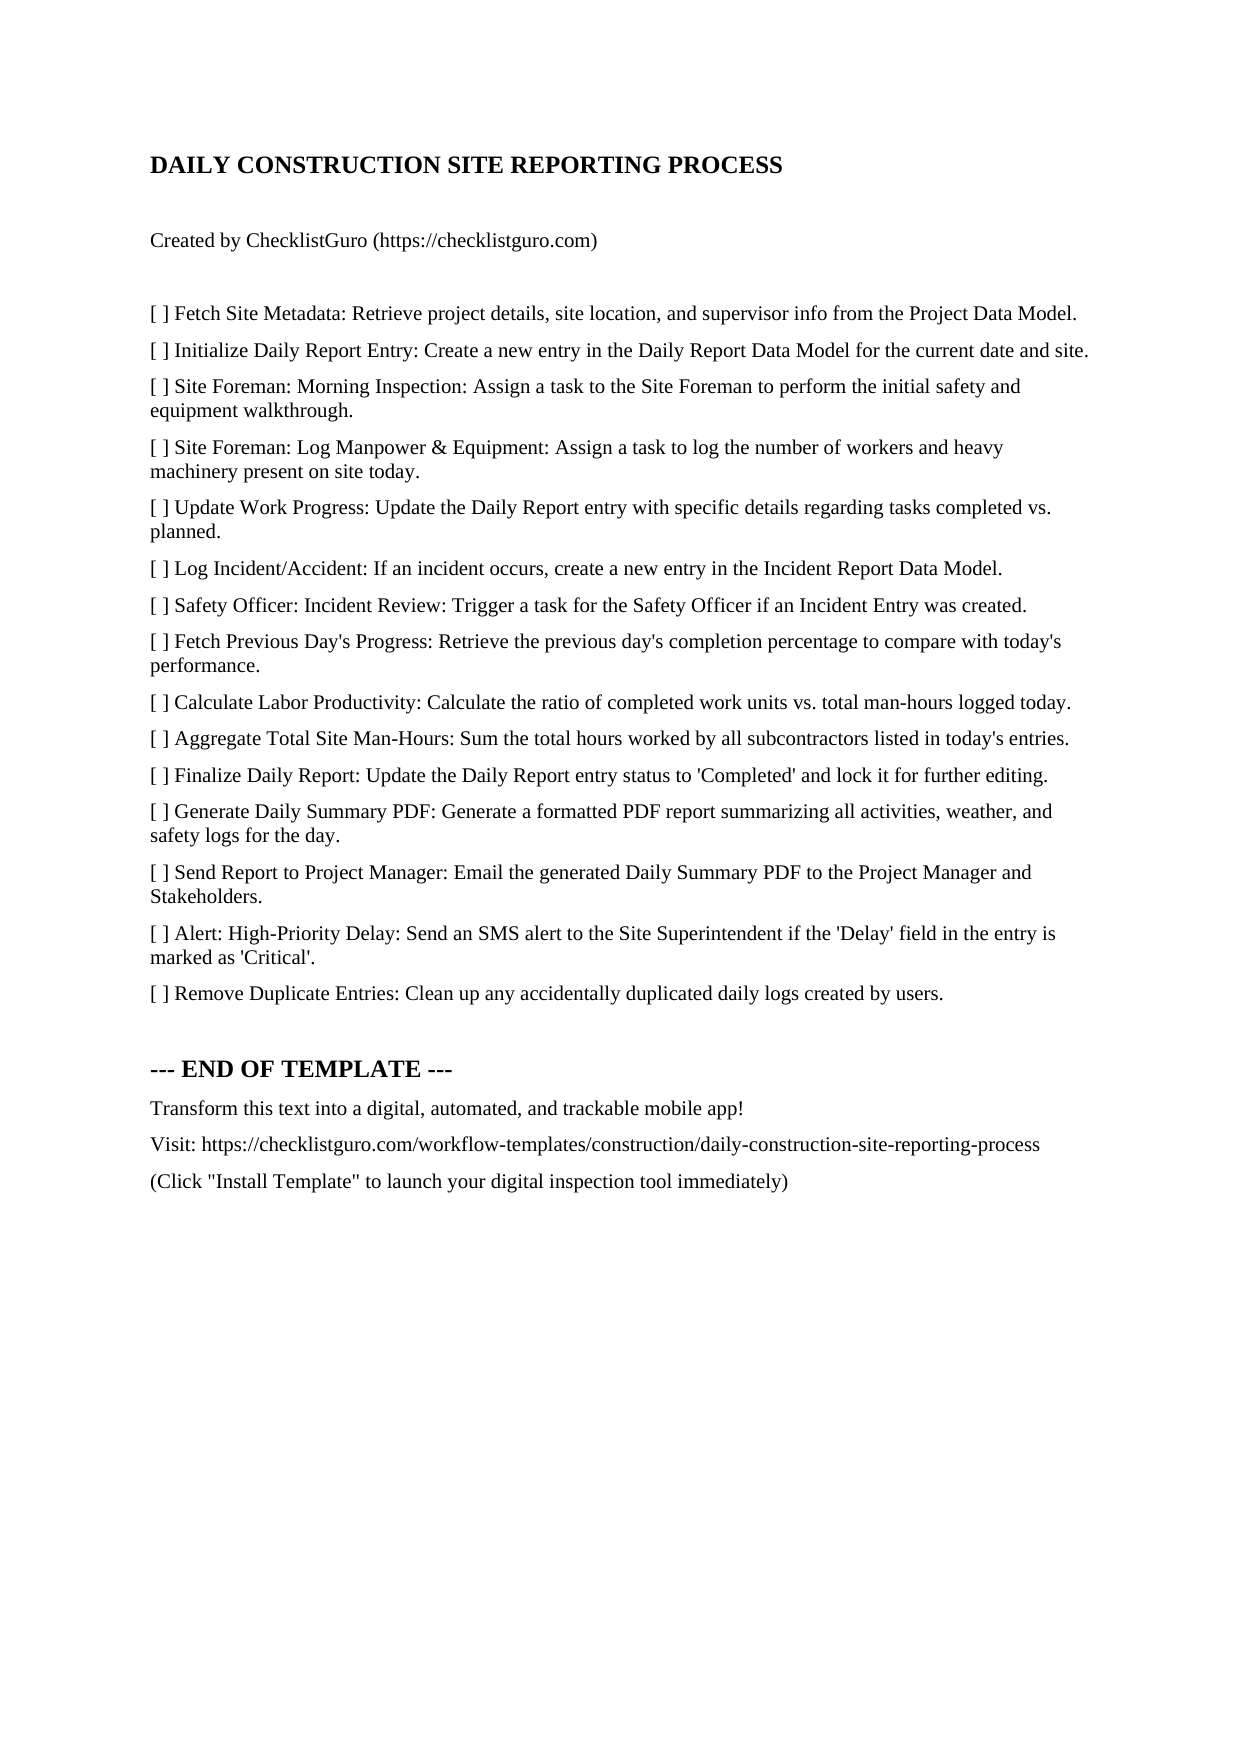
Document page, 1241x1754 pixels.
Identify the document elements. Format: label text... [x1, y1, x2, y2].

text [ ] Safety Officer: Incident Review: Trigger a task for the Safety Officer if an Incident Entry was created. [150, 592, 1090, 617]
text DAILY CONSTRUCTION SITE REPORTING PROCESS [150, 150, 1090, 179]
text [ ] Site Foreman: Log Manpower & Equipment: Assign a task to log the number of workers and heavy machinery present on site today. [150, 435, 1090, 483]
text [ ] Update Work Progress: Update the Daily Report entry with specific details regarding tasks completed vs. planned. [150, 495, 1090, 543]
text [ ] Log Incident/Accident: If an incident occurs, create a new entry in the Incident Report Data Model. [150, 556, 1090, 580]
text --- END OF TEMPLATE --- [150, 1054, 1090, 1083]
text [ ] Aggregate Total Site Man-Hours: Sum the total hours worked by all subcontractors listed in today's entries. [150, 726, 1090, 750]
text [ ] Calculate Labor Productivity: Calculate the ratio of completed work units vs. total man-hours logged today. [150, 690, 1090, 714]
text [ ] Site Foreman: Morning Inspection: Assign a task to the Site Foreman to perform the initial safety and equipment walkthrough. [150, 374, 1090, 422]
text (Click "Install Template" to launch your digital inspection tool immediately) [150, 1169, 1090, 1193]
text [ ] Generate Daily Summary PDF: Generate a formatted PDF report summarizing all activities, weather, and safety logs for the day. [150, 799, 1090, 847]
text [ ] Finalize Daily Report: Update the Daily Report entry status to 'Completed' and lock it for further editing. [150, 763, 1090, 787]
text [ ] Fetch Previous Day's Progress: Retrieve the previous day's completion percentage to compare with today's performance. [150, 629, 1090, 677]
text Visit: https://checklistguro.com/workflow-templates/construction/daily-construction-site-reporting-process [150, 1132, 1090, 1156]
text [ ] Alert: High-Priority Delay: Send an SMS alert to the Site Superintendent if the 'Delay' field in the entry is marked as 'Critical'. [150, 921, 1090, 969]
text [ ] Initialize Daily Report Entry: Create a new entry in the Daily Report Data Model for the current date and site. [150, 337, 1090, 362]
text Created by ChecklistGuro (https://checklistguro.com) [150, 228, 1090, 252]
text [ ] Remove Duplicate Entries: Clean up any accidentally duplicated daily logs created by users. [150, 981, 1090, 1005]
text Transform this text into a digital, automated, and trackable mobile app! [150, 1096, 1090, 1120]
text [ ] Fetch Site Metadata: Retrieve project details, site location, and supervisor info from the Project Data Model. [150, 301, 1090, 325]
text [ ] Send Report to Project Manager: Email the generated Daily Summary PDF to the Project Manager and Stakeholders. [150, 860, 1090, 908]
